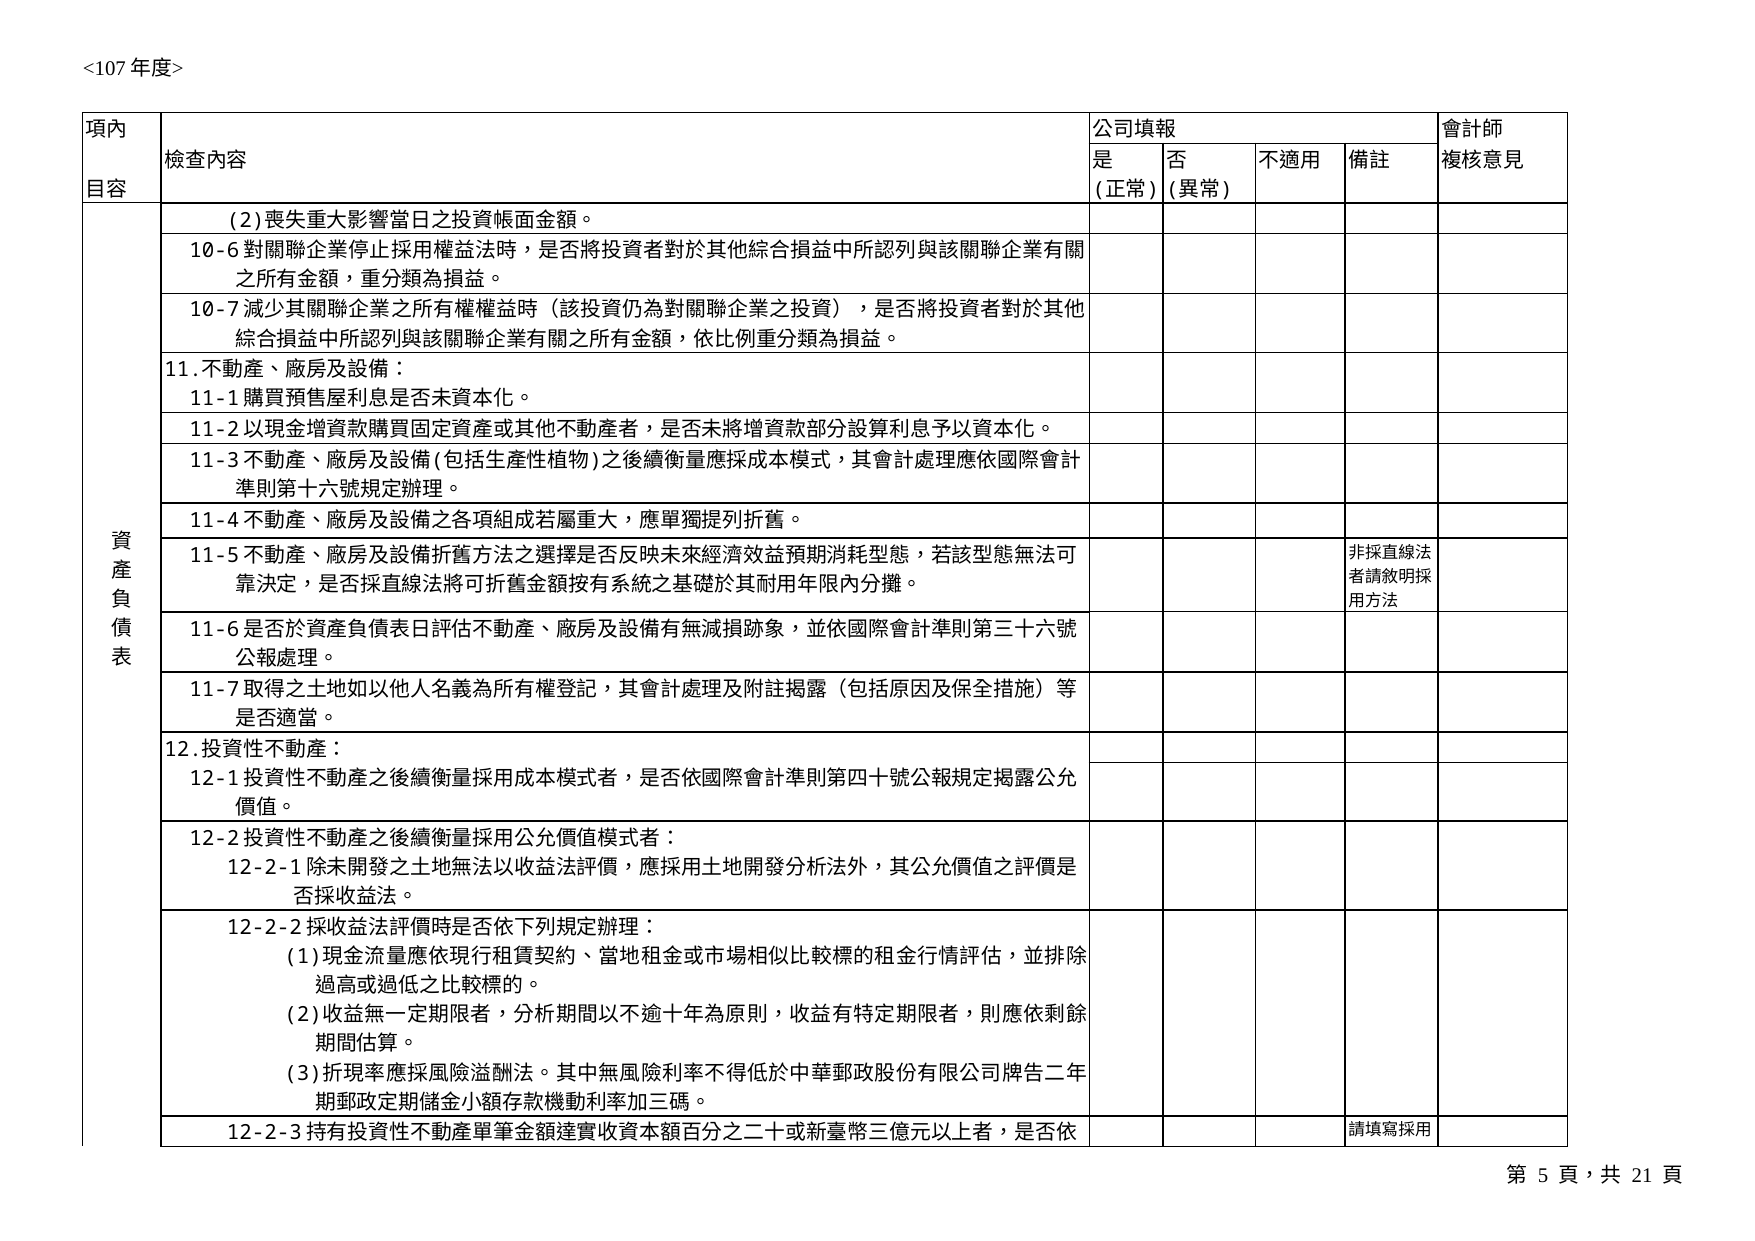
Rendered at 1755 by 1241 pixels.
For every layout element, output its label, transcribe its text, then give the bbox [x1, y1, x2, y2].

table_cell (2)喪失重大影響當日之投資帳面金額。 [162, 204, 1089, 233]
table_cell [1439, 822, 1567, 909]
table_cell [1164, 294, 1255, 352]
table_cell [1164, 822, 1255, 909]
table_cell [1439, 673, 1567, 731]
table_cell [1256, 539, 1344, 611]
table_cell [1439, 612, 1567, 671]
table_cell [1256, 673, 1344, 731]
table_cell [1439, 539, 1567, 611]
table_header 項內 [83, 113, 160, 142]
table_header [162, 113, 1089, 142]
table_cell [1439, 1117, 1567, 1146]
table_cell [1256, 733, 1344, 762]
table_cell [1164, 539, 1255, 611]
table_cell [1346, 294, 1437, 352]
table_cell [1346, 353, 1437, 412]
table_cell [1090, 444, 1162, 502]
table_cell [1090, 911, 1162, 1115]
table_cell 12-2-3持有投資性不動產單筆金額達實收資本額百分之二十或新臺幣三億元以上者，是否依 [162, 1117, 1089, 1146]
table_cell [1439, 444, 1567, 502]
table_cell [1439, 504, 1567, 537]
table_cell [1090, 673, 1162, 731]
table_cell [1164, 204, 1255, 233]
table_cell [1439, 294, 1567, 352]
table_cell [1256, 353, 1344, 412]
table_cell [1090, 539, 1162, 611]
table_cell [1346, 911, 1437, 1115]
table_cell [1256, 234, 1344, 292]
table_cell [1256, 612, 1344, 671]
table_cell 請填寫採用 [1346, 1117, 1437, 1146]
table_cell [1090, 763, 1162, 820]
table_cell [1090, 612, 1162, 671]
table_cell 11-7取得之土地如以他人名義為所有權登記，其會計處理及附註揭露（包括原因及保全措施）等是否適當。 [162, 673, 1089, 731]
table_cell [1164, 733, 1255, 762]
table_cell [1256, 413, 1344, 442]
table_cell [1256, 204, 1344, 233]
table_cell [1346, 612, 1437, 671]
table_cell [1090, 1117, 1162, 1146]
table_cell [1164, 444, 1255, 502]
table_cell [1256, 1117, 1344, 1146]
table_cell 11-3不動產、廠房及設備(包括生產性植物)之後續衡量應採成本模式，其會計處理應依國際會計準則第十六號規定辦理。 [162, 444, 1089, 502]
table_cell [1346, 204, 1437, 233]
table_cell [1346, 504, 1437, 537]
table_cell [1164, 413, 1255, 442]
table_cell [1164, 673, 1255, 731]
table_cell [1090, 504, 1162, 537]
table_cell 10-6對關聯企業停止採用權益法時，是否將投資者對於其他綜合損益中所認列與該關聯企業有關之所有金額，重分類為損益。 [162, 234, 1089, 292]
table_cell [1090, 413, 1162, 442]
table_cell [1346, 673, 1437, 731]
table_header 公司填報 [1090, 113, 1437, 142]
table_cell [1256, 822, 1344, 909]
table_cell [1256, 444, 1344, 502]
table_cell [1256, 294, 1344, 352]
table_cell 複核意見 [1439, 143, 1567, 202]
table_cell 11-4不動產、廠房及設備之各項組成若屬重大，應單獨提列折舊。 [162, 504, 1089, 537]
table_cell 不適用 [1256, 144, 1344, 202]
table_cell [1090, 294, 1162, 352]
table_cell 11-5不動產、廠房及設備折舊方法之選擇是否反映未來經濟效益預期消耗型態，若該型態無法可靠決定，是否採直線法將可折舊金額按有系統之基礎於其耐用年限內分攤。 [162, 539, 1089, 611]
table_cell [1164, 504, 1255, 537]
table_cell [1164, 612, 1255, 671]
table_cell [1090, 822, 1162, 909]
table_cell [1256, 504, 1344, 537]
table_cell [1439, 763, 1567, 820]
table_cell [1256, 763, 1344, 820]
table_cell [1090, 353, 1162, 412]
table_header 會計師 [1439, 113, 1567, 142]
table_cell [1090, 204, 1162, 233]
table_cell [1346, 822, 1437, 909]
table_cell [1164, 911, 1255, 1115]
table_cell [1439, 733, 1567, 762]
table_cell [1090, 234, 1162, 292]
table_cell [1164, 353, 1255, 412]
table_cell [1346, 444, 1437, 502]
table_cell 資 產 負 債 表 [83, 203, 160, 1146]
table_cell [1256, 911, 1344, 1115]
table_cell 目容 [83, 143, 160, 202]
table_cell [1439, 353, 1567, 412]
table_cell [1346, 763, 1437, 820]
table_cell 10-7減少其關聯企業之所有權權益時（該投資仍為對關聯企業之投資），是否將投資者對於其他綜合損益中所認列與該關聯企業有關之所有金額，依比例重分類為損益。 [162, 294, 1089, 352]
table_cell [1346, 413, 1437, 442]
table_cell 12.投資性不動產： 12-1投資性不動產之後續衡量採用成本模式者，是否依國際會計準則第四十號公報規定揭露公允價值。 [162, 733, 1089, 820]
table_cell [1090, 733, 1162, 762]
table_cell 備註 [1346, 144, 1437, 202]
table_cell 是 (正常) [1090, 144, 1162, 202]
table_cell 11-2以現金增資款購買固定資產或其他不動產者，是否未將增資款部分設算利息予以資本化。 [162, 413, 1089, 442]
table_cell [1346, 733, 1437, 762]
table_cell 12-2-2採收益法評價時是否依下列規定辦理： (1)現金流量應依現行租賃契約、當地租金或市場相似比較標的租金行情評估，並排除過高或過低之比較標的。 (2)收益無一定期限者，分析期間以不逾十年為原則，收益有特定期限者，則應依剩餘期間估算。 (3)折現率應採風險溢酬法。其中無風險利率不得低於中華郵政股份有限公司牌告二年期郵政定期儲金小額存款機動利率加三碼。 [162, 911, 1089, 1115]
table_cell [1439, 204, 1567, 233]
table_cell [1439, 413, 1567, 442]
table_cell 11-6是否於資產負債表日評估不動產、廠房及設備有無減損跡象，並依國際會計準則第三十六號公報處理。 [162, 613, 1089, 671]
table_cell 11.不動產、廠房及設備： 11-1購買預售屋利息是否未資本化。 [162, 353, 1089, 412]
table_cell [1439, 234, 1567, 292]
table_cell [1164, 1117, 1255, 1146]
table_cell 12-2投資性不動產之後續衡量採用公允價值模式者： 12-2-1除未開發之土地無法以收益法評價，應採用土地開發分析法外，其公允價值之評價是否採收益法。 [162, 822, 1089, 909]
table_cell 非採直線法者請敘明採用方法 [1346, 539, 1437, 611]
table_cell [1164, 763, 1255, 820]
table_cell 檢查內容 [162, 143, 1089, 202]
table_cell [1164, 234, 1255, 292]
table_cell [1346, 234, 1437, 292]
table_cell 否 (異常) [1164, 144, 1255, 202]
table_cell [1439, 911, 1567, 1115]
